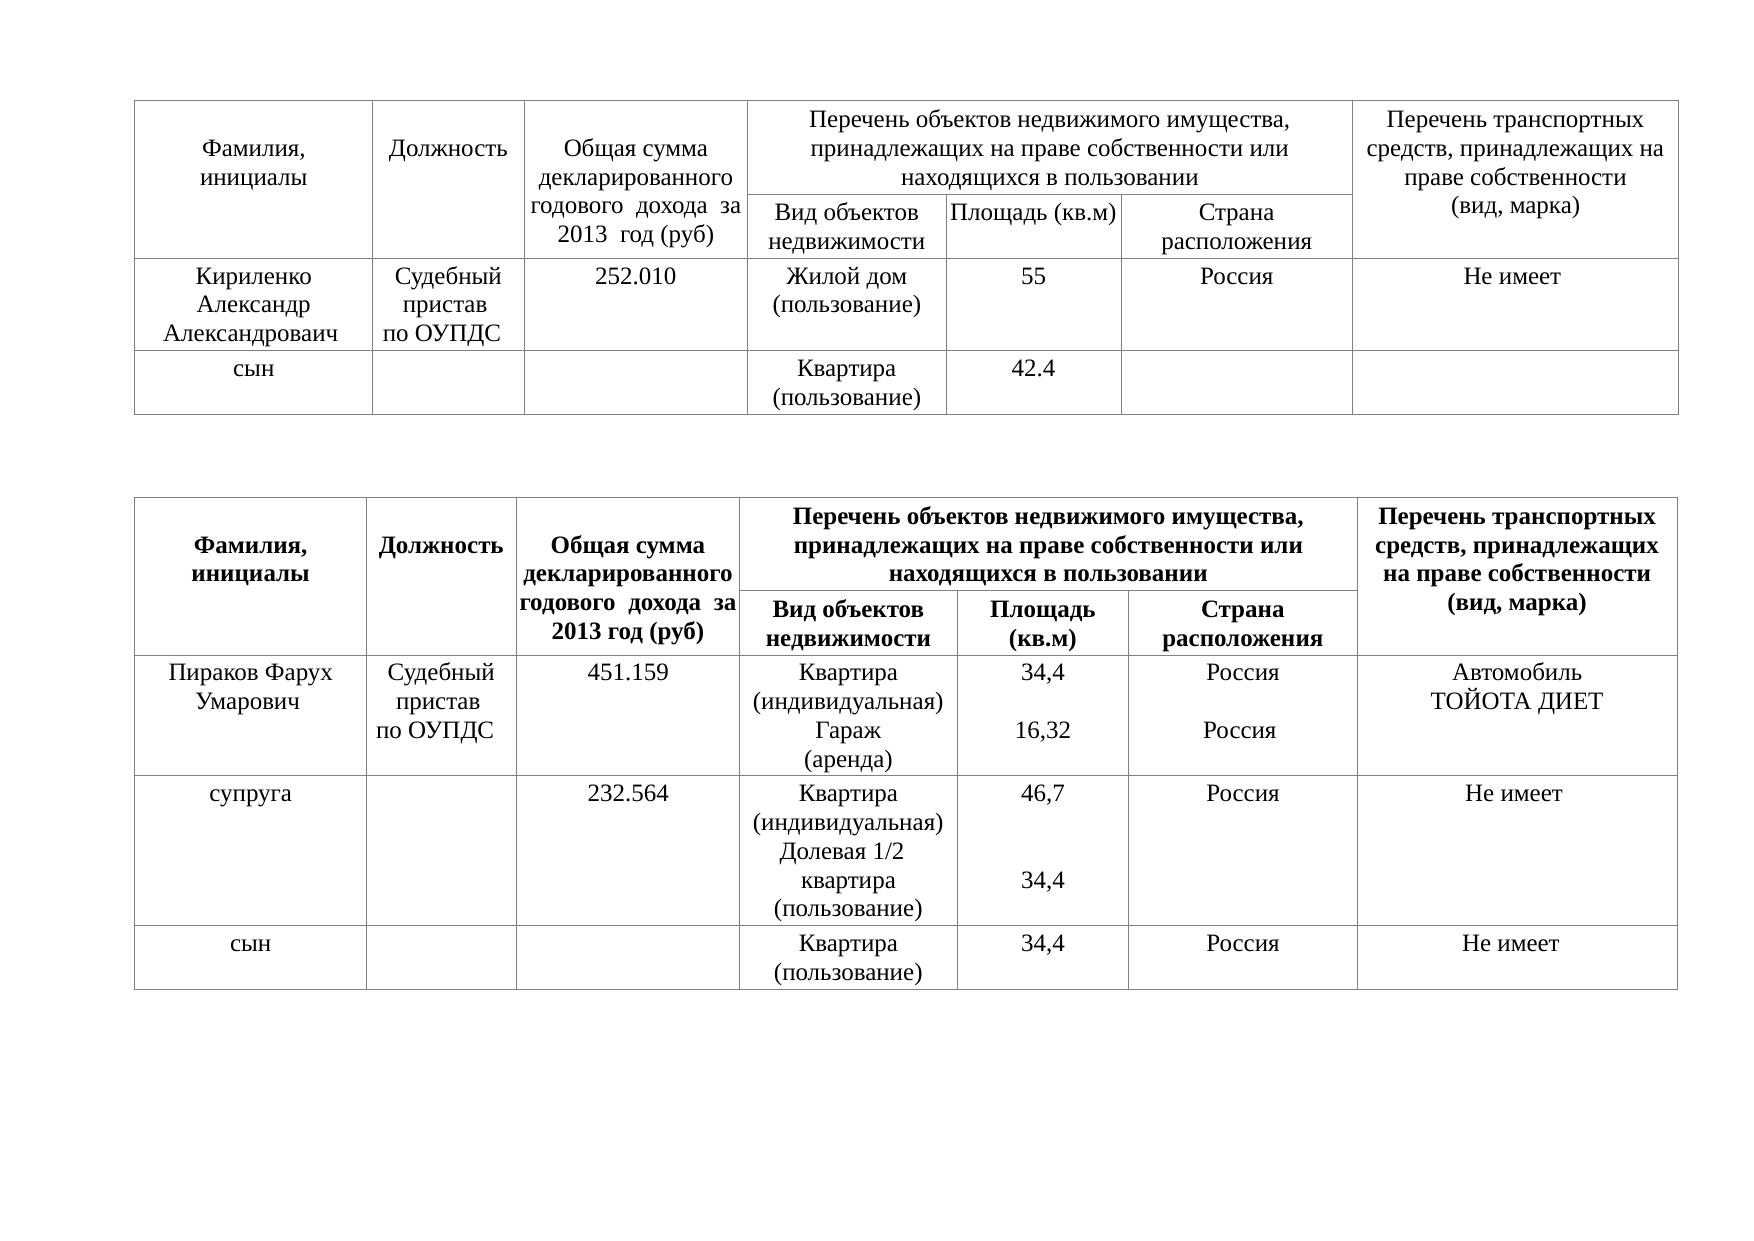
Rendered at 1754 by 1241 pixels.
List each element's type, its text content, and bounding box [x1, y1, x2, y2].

table_cell 55 [947, 259, 1121, 350]
table_cell сын [135, 351, 372, 413]
table_cell Не имеет [1353, 259, 1678, 350]
table_header Перечень транспортных средств, принадлежащих на праве собственности (вид, марка) [1358, 498, 1677, 654]
table_header Общая сумма декларированного годового дохода за 2013 год (руб) [525, 101, 747, 258]
table_cell 451.159 [517, 656, 739, 775]
table_cell Россия Россия [1129, 656, 1357, 775]
table_cell Страна расположения [1129, 591, 1357, 654]
table_cell Вид объектов недвижимости [740, 591, 957, 654]
table_cell [373, 351, 524, 413]
table_cell 34,4 16,32 [958, 656, 1128, 775]
table_cell Квартира (индивидуальная) Долевая 1/2 квартира (пользование) [740, 776, 957, 925]
table_cell 252.010 [525, 259, 747, 350]
table_cell Не имеет [1358, 926, 1677, 988]
table_cell Судебный пристав по ОУПДС [373, 259, 524, 350]
table_cell Судебный пристав по ОУПДС [367, 656, 516, 775]
table_cell [1353, 351, 1678, 413]
table_cell Пираков Фарух Умарович [135, 656, 366, 775]
table_cell сын [135, 926, 366, 988]
table_cell Квартира (индивидуальная) Гараж (аренда) [740, 656, 957, 775]
table_cell Квартира (пользование) [748, 351, 946, 413]
table_cell [1122, 351, 1352, 413]
table_cell Автомобиль ТОЙОТА ДИЕТ [1358, 656, 1677, 775]
table_header Фамилия, инициалы [135, 101, 372, 258]
table_cell [517, 926, 739, 988]
table_cell Кириленко Александр Александроваич [135, 259, 372, 350]
table_cell Жилой дом (пользование) [748, 259, 946, 350]
table_header Перечень объектов недвижимого имущества, принадлежащих на праве собственности или находящихся в пользовании [740, 498, 1357, 590]
table_cell 46,7 34,4 [958, 776, 1128, 925]
table_cell 232.564 [517, 776, 739, 925]
table_header Фамилия, инициалы [135, 498, 366, 654]
table_cell Вид объектов недвижимости [748, 195, 946, 258]
table_header Должность [373, 101, 524, 258]
table_cell Россия [1122, 259, 1352, 350]
table_cell Россия [1129, 776, 1357, 925]
table_cell Не имеет [1358, 776, 1677, 925]
table_cell Площадь (кв.м) [958, 591, 1128, 654]
table_cell 42,4 [947, 351, 1121, 413]
table_cell Квартира (пользование) [740, 926, 957, 988]
table_cell Площадь (кв.м) [947, 195, 1121, 258]
table_header Перечень объектов недвижимого имущества, принадлежащих на праве собственности или находящихся в пользовании [748, 101, 1352, 193]
table_cell [367, 926, 516, 988]
table_header Перечень транспортных средств, принадлежащих на праве собственности (вид, марка) [1353, 101, 1678, 258]
table_cell супруга [135, 776, 366, 925]
table_header Должность [367, 498, 516, 654]
table_cell [525, 351, 747, 413]
table_cell [367, 776, 516, 925]
table_cell 34,4 [958, 926, 1128, 988]
table_header Общая сумма декларированного годового дохода за 2013 год (руб) [517, 498, 739, 654]
table_cell Россия [1129, 926, 1357, 988]
table_cell Страна расположения [1122, 195, 1352, 258]
